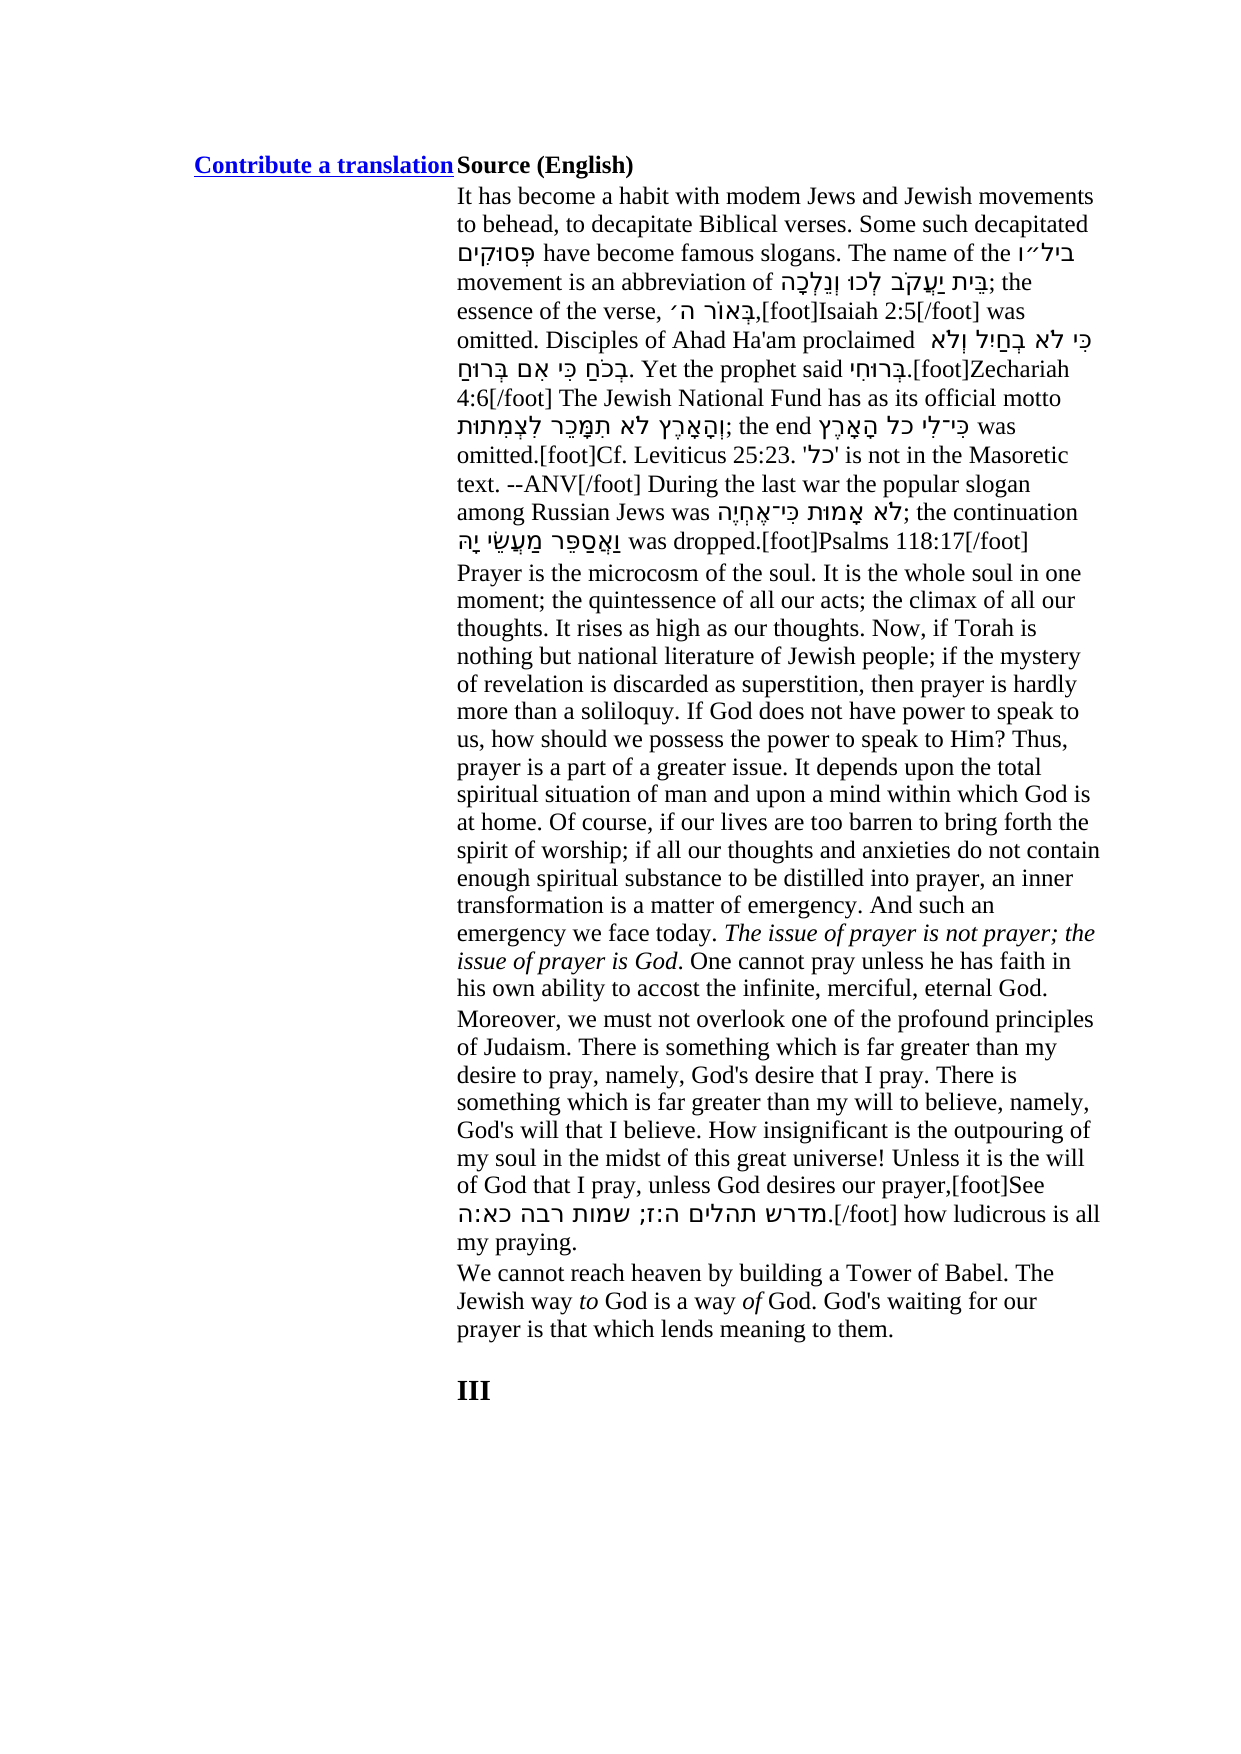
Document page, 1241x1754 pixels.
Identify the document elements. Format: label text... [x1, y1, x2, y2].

table_cell [135, 1258, 455, 1344]
table_cell Moreover, we must not overlook one of the profound principles of Judaism. There is something which is far greater than my desire to pray, namely, God's desire that I pray. There is something which is far greater than my will to believe, namely, God's will that I believe. How insignificant is the outpouring of my soul in the midst of this great universe! Unless it is the will of God that I pray, unless God desires our prayer,[foot]See מדרש תהלים ה:ז; שמות רבה כא:ה.[/foot] how ludicrous is all my praying. [455, 1004, 1105, 1258]
table_cell [135, 557, 455, 1004]
table_cell We cannot reach heaven by building a Tower of Babel. The Jewish way to God is a way of God. God's waiting for our prayer is that which lends meaning to them. [455, 1258, 1105, 1344]
table_cell [135, 1344, 455, 1438]
table_header Source (English) [455, 150, 1105, 181]
table_cell Prayer is the microcosm of the soul. It is the whole soul in one moment; the quintessence of all our acts; the climax of all our thoughts. It rises as high as our thoughts. Now, if Torah is nothing but national literature of Jewish people; if the mystery of revelation is discarded as superstition, then prayer is hardly more than a soliloquy. If God does not have power to speak to us, how should we possess the power to speak to Him? Thus, prayer is a part of a greater issue. It depends upon the total spiritual situation of man and upon a mind within which God is at home. Of course, if our lives are too barren to bring forth the spirit of worship; if all our thoughts and anxieties do not contain enough spiritual substance to be distilled into prayer, an inner transformation is a matter of emergency. And such an emergency we face today. The issue of prayer is not prayer; the issue of prayer is God. One cannot pray unless he has faith in his own ability to accost the infinite, merciful, eternal God. [455, 557, 1105, 1004]
table_cell [135, 181, 455, 557]
table_cell [135, 1004, 455, 1258]
table_header Contribute a translation [135, 150, 455, 181]
table_cell It has become a habit with modem Jews and Jewish movements to behead, to decapitate Biblical verses. Some such decapitated פְּסוּקִים‏ have become famous slogans. The name of the ביל״ו‏ movement is an abbreviation of בֵּית יַעֲקֹב לְכוּ וְנֵלְכָה‏; the essence of the verse, בְּאוֹר ה׳‏,‎[foot]Isaiah 2:5[/foot] was omitted. Disciples of Ahad Ha'am proclaimed כִּי לֹא בְחַיִל וְלֹא בְכֹחַ כִּי אִם בְּרוּחַ‏. Yet the prophet said בְּרוּחִי‏‏.‎[foot]Zechariah 4:6[/foot] The Jewish National Fund has as its official motto וְהָאָרֶץ לֹא תִמָּכֵר לִצְמִתוּת‏; the end כִּי־לִי כל הָאָרֶץ‏ was omitted.[foot]Cf. Leviticus 25:23. 'כל‏' is not in the Masoretic text. --ANV[/foot] During the last war the popular slogan among Russian Jews was לֹא אָמוּת כִּי־אֶחְיֶה‏; the continuation וַאֲסַפֵּר מַעֲשֵׂי יָהּ‏ was dropped.[foot]Psalms 118:17[/foot] [455, 181, 1105, 557]
table_cell III [455, 1344, 1105, 1438]
